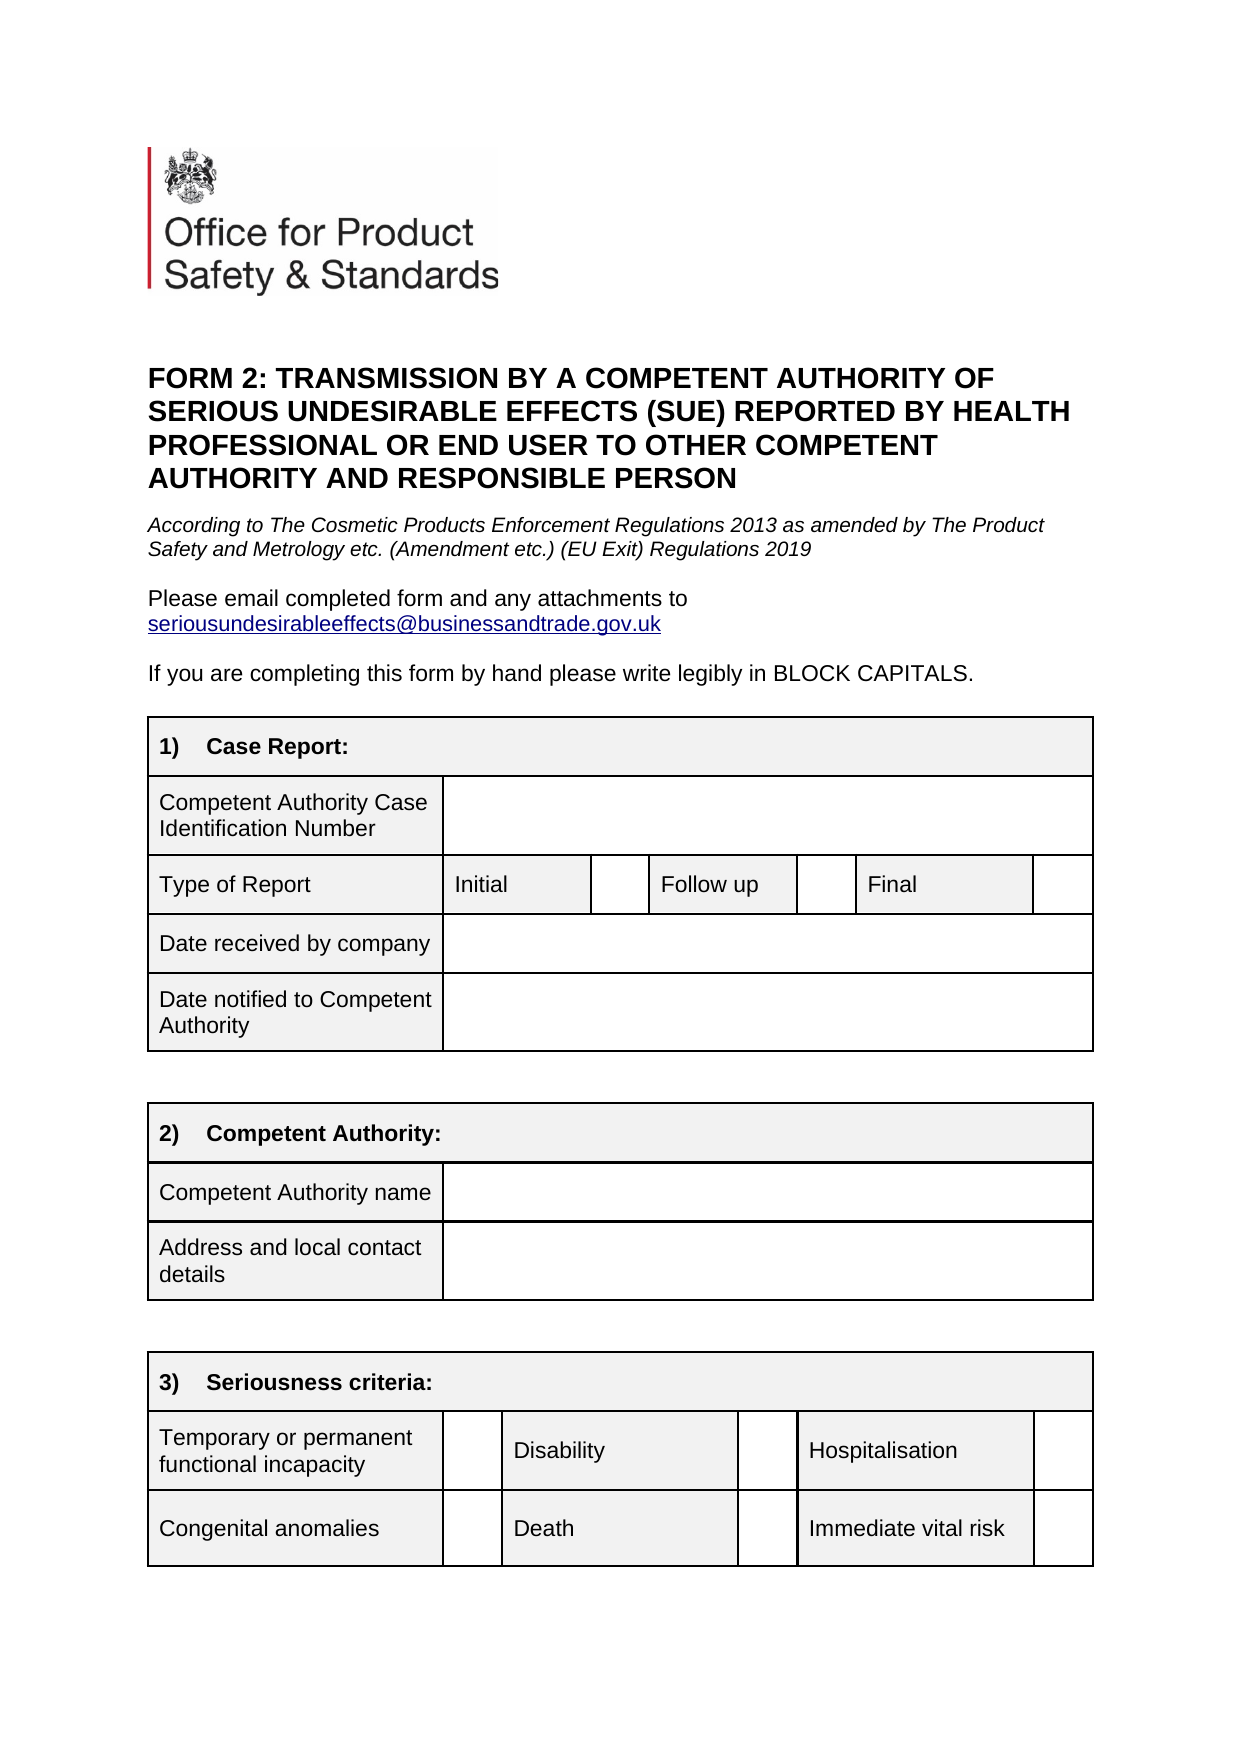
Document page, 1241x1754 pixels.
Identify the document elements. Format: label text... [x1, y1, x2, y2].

table_cell Death [503, 1491, 737, 1565]
table_cell [1035, 1412, 1092, 1489]
table_cell [1034, 856, 1092, 912]
table_cell Date received by company [149, 915, 442, 972]
table_cell [444, 974, 1092, 1050]
table_cell [444, 1164, 1092, 1220]
table_cell Competent Authority name [149, 1164, 442, 1220]
table_cell Immediate vital risk [799, 1491, 1033, 1565]
table_cell Address and local contact details [149, 1223, 442, 1299]
table_cell [592, 856, 648, 912]
table_header Seriousness criteria: [149, 1353, 1092, 1410]
table_header Case Report: [149, 718, 1092, 775]
table_cell Temporary or permanent functional incapacity [149, 1412, 442, 1489]
table_cell [798, 856, 855, 912]
table_cell [739, 1491, 796, 1565]
table_cell Hospitalisation [799, 1412, 1033, 1489]
text FORM 2: TRANSMISSION BY A COMPETENT AUTHORITY OF SERIOUS UNDESIRABLE EFFECTS (SUE) REPORTED BY HEALTH PROFESSIONAL OR END USER TO OTHER COMPETENT AUTHORITY AND RESPONSIBLE PERSON [148, 361, 1092, 495]
table_cell Follow up [650, 856, 796, 912]
table_cell [444, 1412, 501, 1489]
table_cell [444, 915, 1092, 972]
text According to The Cosmetic Products Enforcement Regulations 2013 as amended by The Product Safety and Metrology etc. (Amendment etc.) (EU Exit) Regulations 2019 [148, 513, 1092, 561]
table_cell [739, 1412, 796, 1489]
table_cell Initial [444, 856, 590, 912]
table_cell Final [857, 856, 1032, 912]
table_cell [444, 777, 1092, 853]
table_cell [1035, 1491, 1092, 1565]
table_cell Type of Report [149, 856, 442, 912]
table_cell [444, 1491, 501, 1565]
table_cell Competent Authority Case Identification Number [149, 777, 442, 853]
table_cell Disability [503, 1412, 737, 1489]
table_header Competent Authority: [149, 1104, 1092, 1161]
table_cell Date notified to Competent Authority [149, 974, 442, 1050]
text If you are completing this form by hand please write legibly in BLOCK CAPITALS. [148, 660, 1092, 686]
table_cell Congenital anomalies [149, 1491, 442, 1565]
table_cell [444, 1223, 1092, 1299]
text Please email completed form and any attachments to seriousundesirableeffects@businessandtrade.gov.uk [148, 584, 1092, 636]
